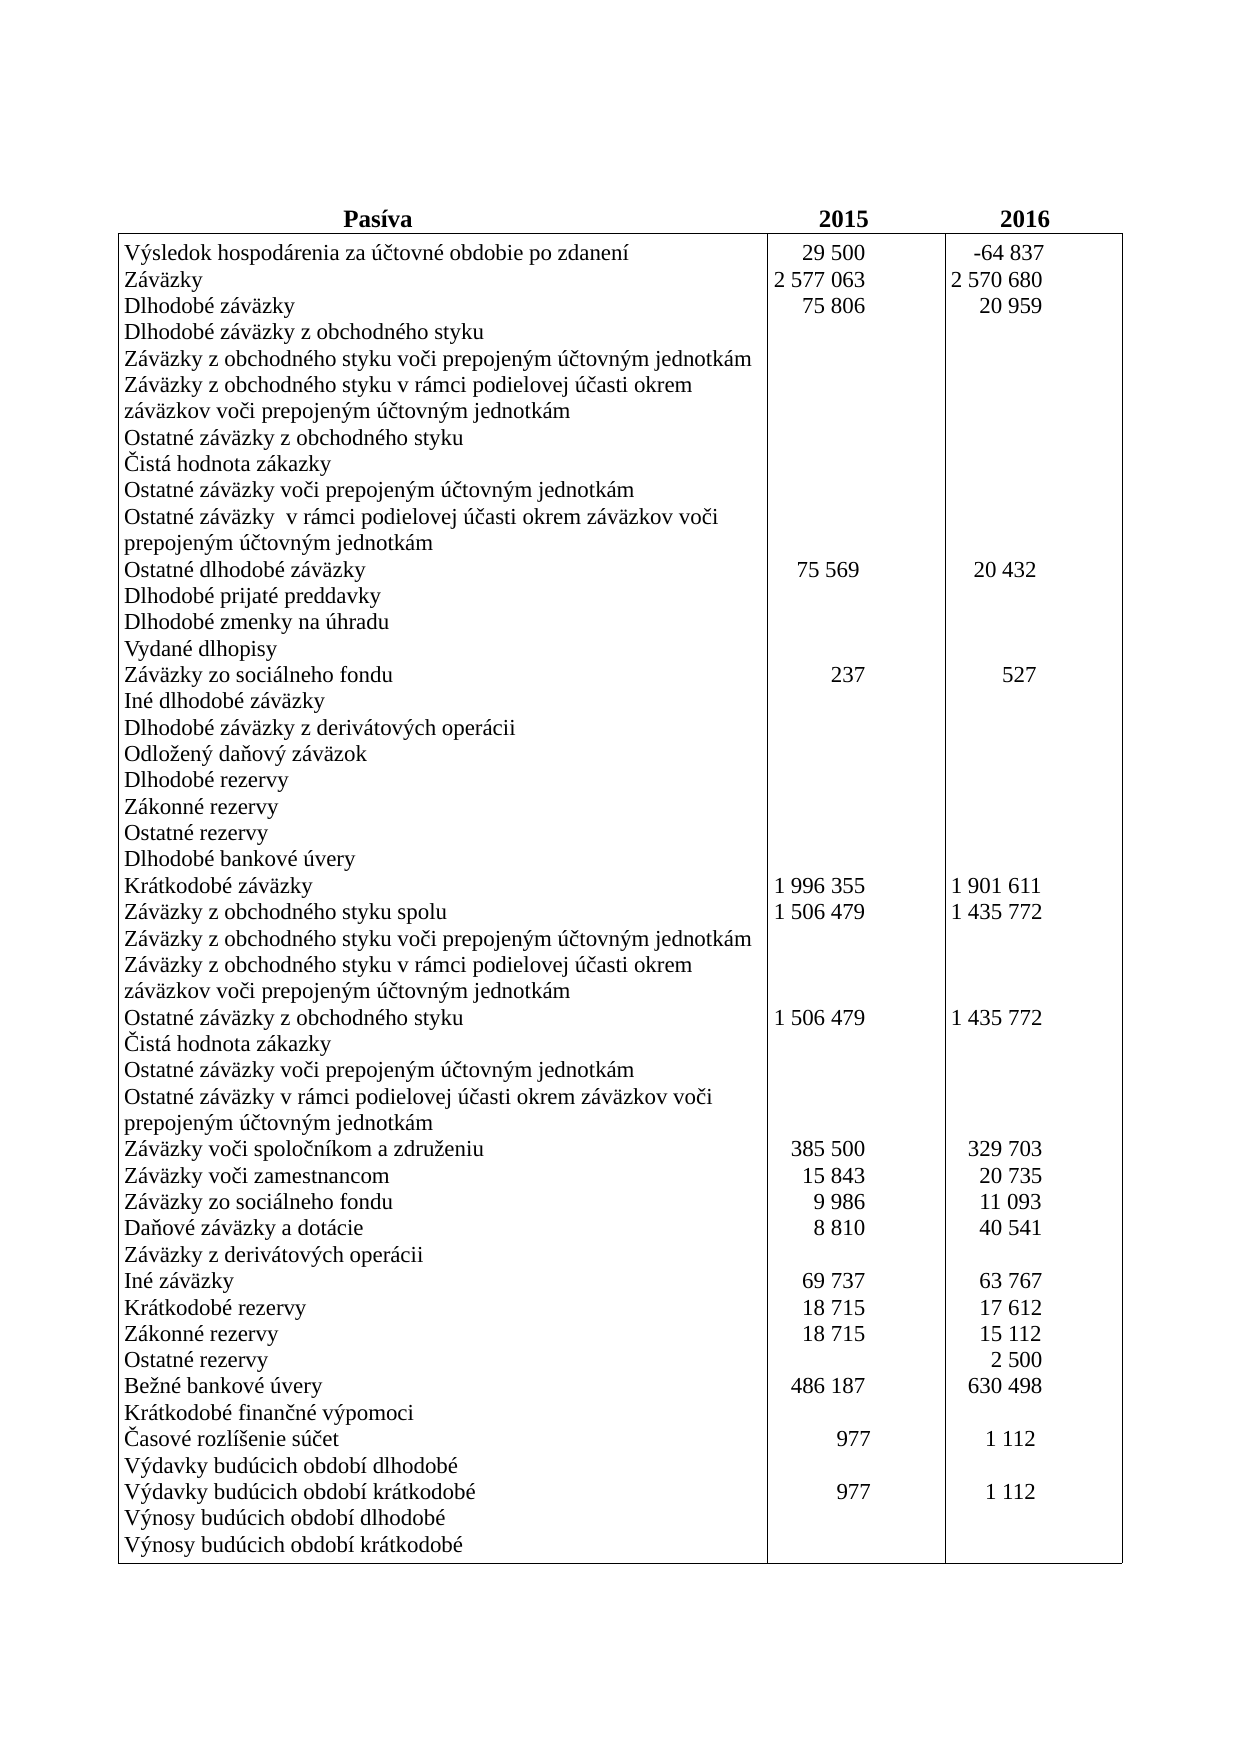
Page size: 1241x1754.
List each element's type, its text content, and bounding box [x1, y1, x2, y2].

table_header -64 837 2 570 680 20 959 20 432 527 1 901 611 1 435 772 1 435 772 329 703 20 735 11 093 40 541 63 767 17 612 15 112 2 500 630 498 1 112 1 112 [946, 234, 1122, 1563]
table_header Výsledok hospodárenia za účtovné obdobie po zdanení Záväzky Dlhodobé záväzky Dlhodobé záväzky z obchodného styku Záväzky z obchodného styku voči prepojeným účtovným jednotkám Záväzky z obchodného styku v rámci podielovej účasti okrem záväzkov voči prepojeným účtovným jednotkám Ostatné záväzky z obchodného styku Čistá hodnota zákazky Ostatné záväzky voči prepojeným účtovným jednotkám Ostatné záväzky v rámci podielovej účasti okrem záväzkov voči prepojeným účtovným jednotkám Ostatné dlhodobé záväzky Dlhodobé prijaté preddavky Dlhodobé zmenky na úhradu Vydané dlhopisy Záväzky zo sociálneho fondu Iné dlhodobé záväzky Dlhodobé záväzky z derivátových operácii Odložený daňový záväzok Dlhodobé rezervy Zákonné rezervy Ostatné rezervy Dlhodobé bankové úvery Krátkodobé záväzky Záväzky z obchodného styku spolu Záväzky z obchodného styku voči prepojeným účtovným jednotkám Záväzky z obchodného styku v rámci podielovej účasti okrem záväzkov voči prepojeným účtovným jednotkám Ostatné záväzky z obchodného styku Čistá hodnota zákazky Ostatné záväzky voči prepojeným účtovným jednotkám Ostatné záväzky v rámci podielovej účasti okrem záväzkov voči prepojeným účtovným jednotkám Záväzky voči spoločníkom a združeniu Záväzky voči zamestnancom Záväzky zo sociálneho fondu Daňové záväzky a dotácie Záväzky z derivátových operácii Iné záväzky Krátkodobé rezervy Zákonné rezervy Ostatné rezervy Bežné bankové úvery Krátkodobé finančné výpomoci Časové rozlíšenie súčet Výdavky budúcich období dlhodobé Výdavky budúcich období krátkodobé Výnosy budúcich období dlhodobé Výnosy budúcich období krátkodobé [119, 234, 767, 1563]
text Pasíva 2015 2016 [118, 204, 1122, 233]
table_header 29 500 2 577 063 75 806 75 569 237 1 996 355 1 506 479 1 506 479 385 500 15 843 9 986 8 810 69 737 18 715 18 715 486 187 977 977 [768, 234, 945, 1563]
